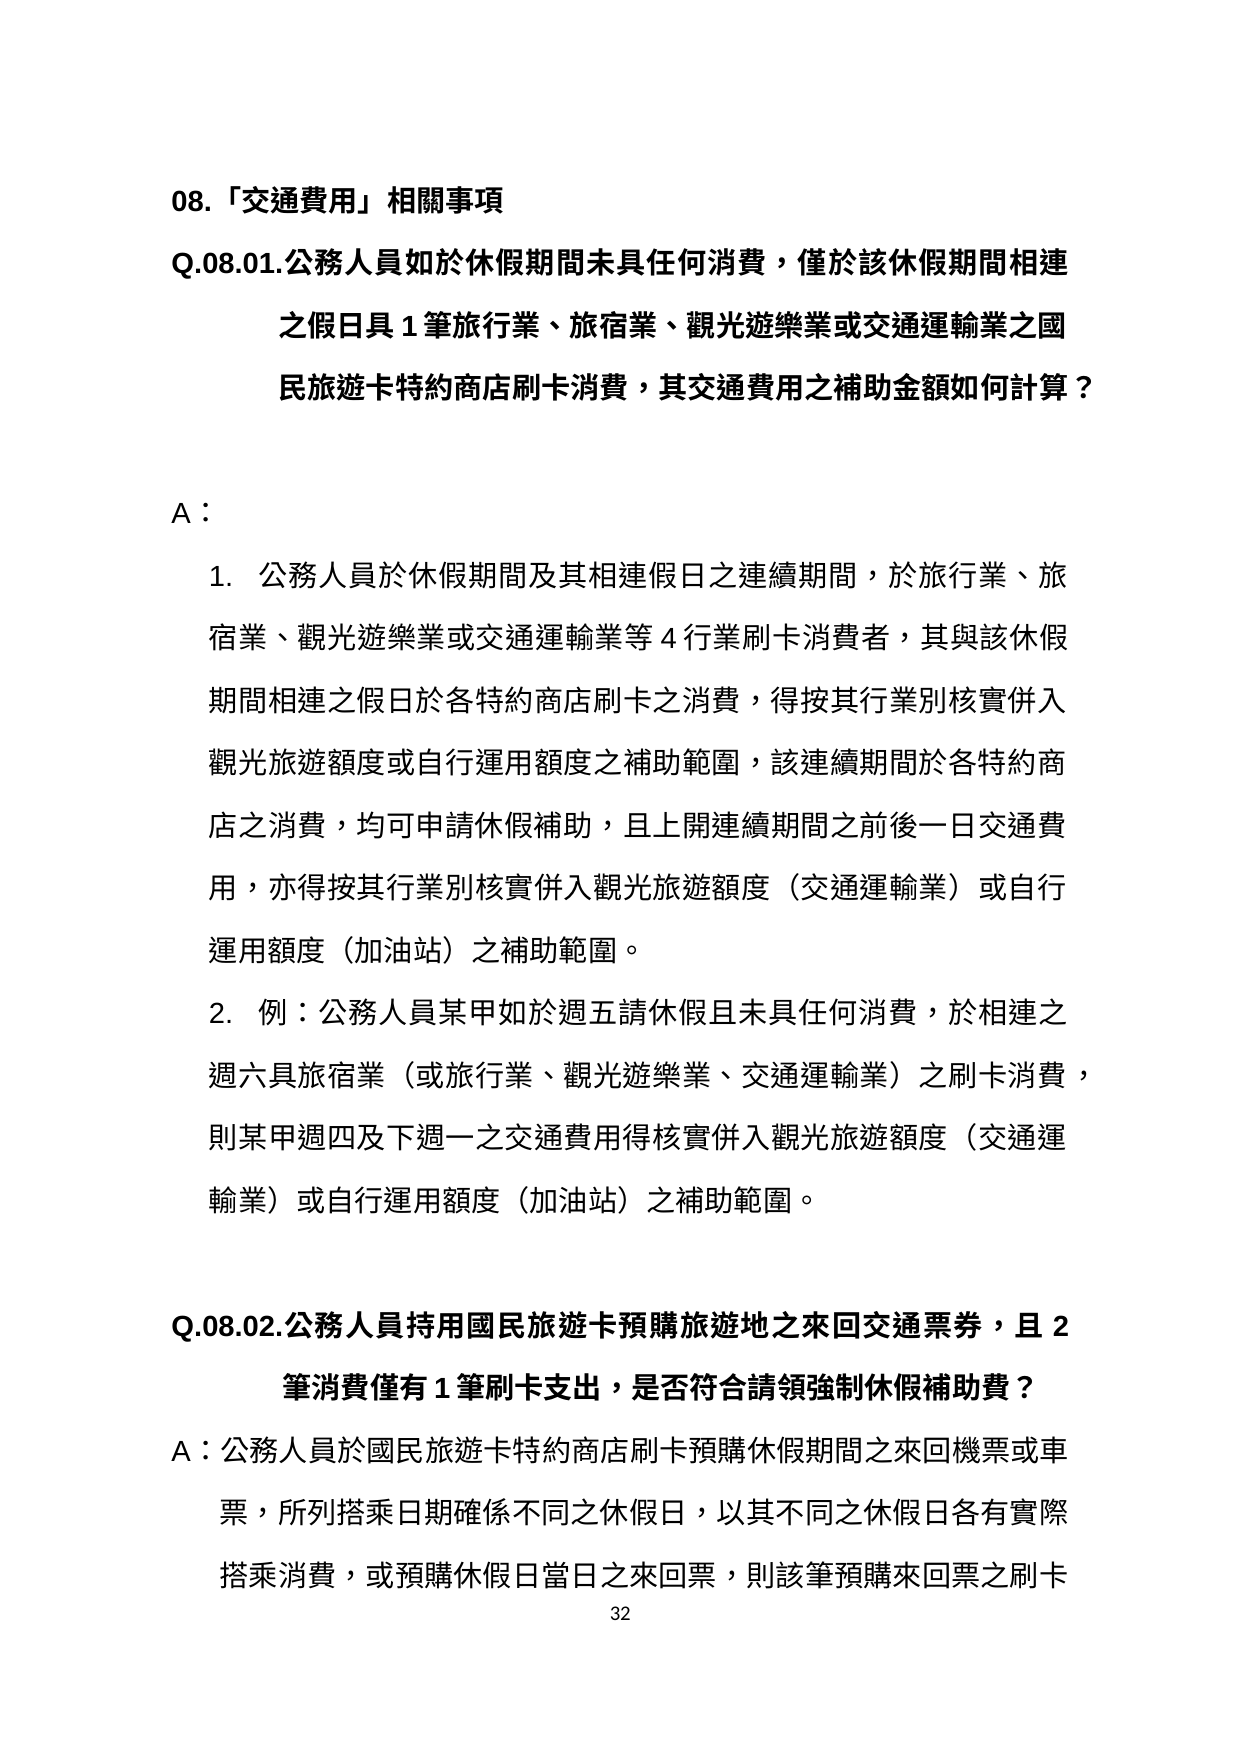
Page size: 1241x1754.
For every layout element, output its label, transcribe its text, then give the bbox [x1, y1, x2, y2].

text Q.08.01.公務人員如於休假期間未具任何消費，僅於該休假期間相連之假日具1筆旅行業、旅宿業、觀光遊樂業或交通運輸業之國民旅遊卡特約商店刷卡消費，其交通費用之補助金額如何計算？ [171, 219, 1069, 469]
text A：公務人員於國民旅遊卡特約商店刷卡預購休假期間之來回機票或車票，所列搭乘日期確係不同之休假日，以其不同之休假日各有實際搭乘消費，或預購休假日當日之來回票，則該筆預購來回票之刷卡 [171, 1407, 1069, 1594]
text A： [171, 469, 1069, 532]
text Q.08.02.公務人員持用國民旅遊卡預購旅遊地之來回交通票券，且2筆消費僅有1筆刷卡支出，是否符合請領強制休假補助費？ [171, 1282, 1069, 1407]
list 公務人員於休假期間及其相連假日之連續期間，於旅行業、旅宿業、觀光遊樂業或交通運輸業等4行業刷卡消費者，其與該休假期間相連之假日於各特約商店刷卡之消費，得按其行業別核實併入觀光旅遊額度或自行運用額度之補助範圍，該連續期間於各特約商店之消費，均可申請休假補助，且上開連續期間之前後一日交通費用，亦得按其行業別核實併入觀光旅遊額度（交通運輸業）或自行運用額度（加油站）之補助範圍。 [209, 532, 1069, 969]
text 08.「交通費用」相關事項 [171, 157, 1069, 219]
list 例：公務人員某甲如於週五請休假且未具任何消費，於相連之週六具旅宿業（或旅行業、觀光遊樂業、交通運輸業）之刷卡消費，則某甲週四及下週一之交通費用得核實併入觀光旅遊額度（交通運輸業）或自行運用額度（加油站）之補助範圍。 [209, 969, 1069, 1219]
